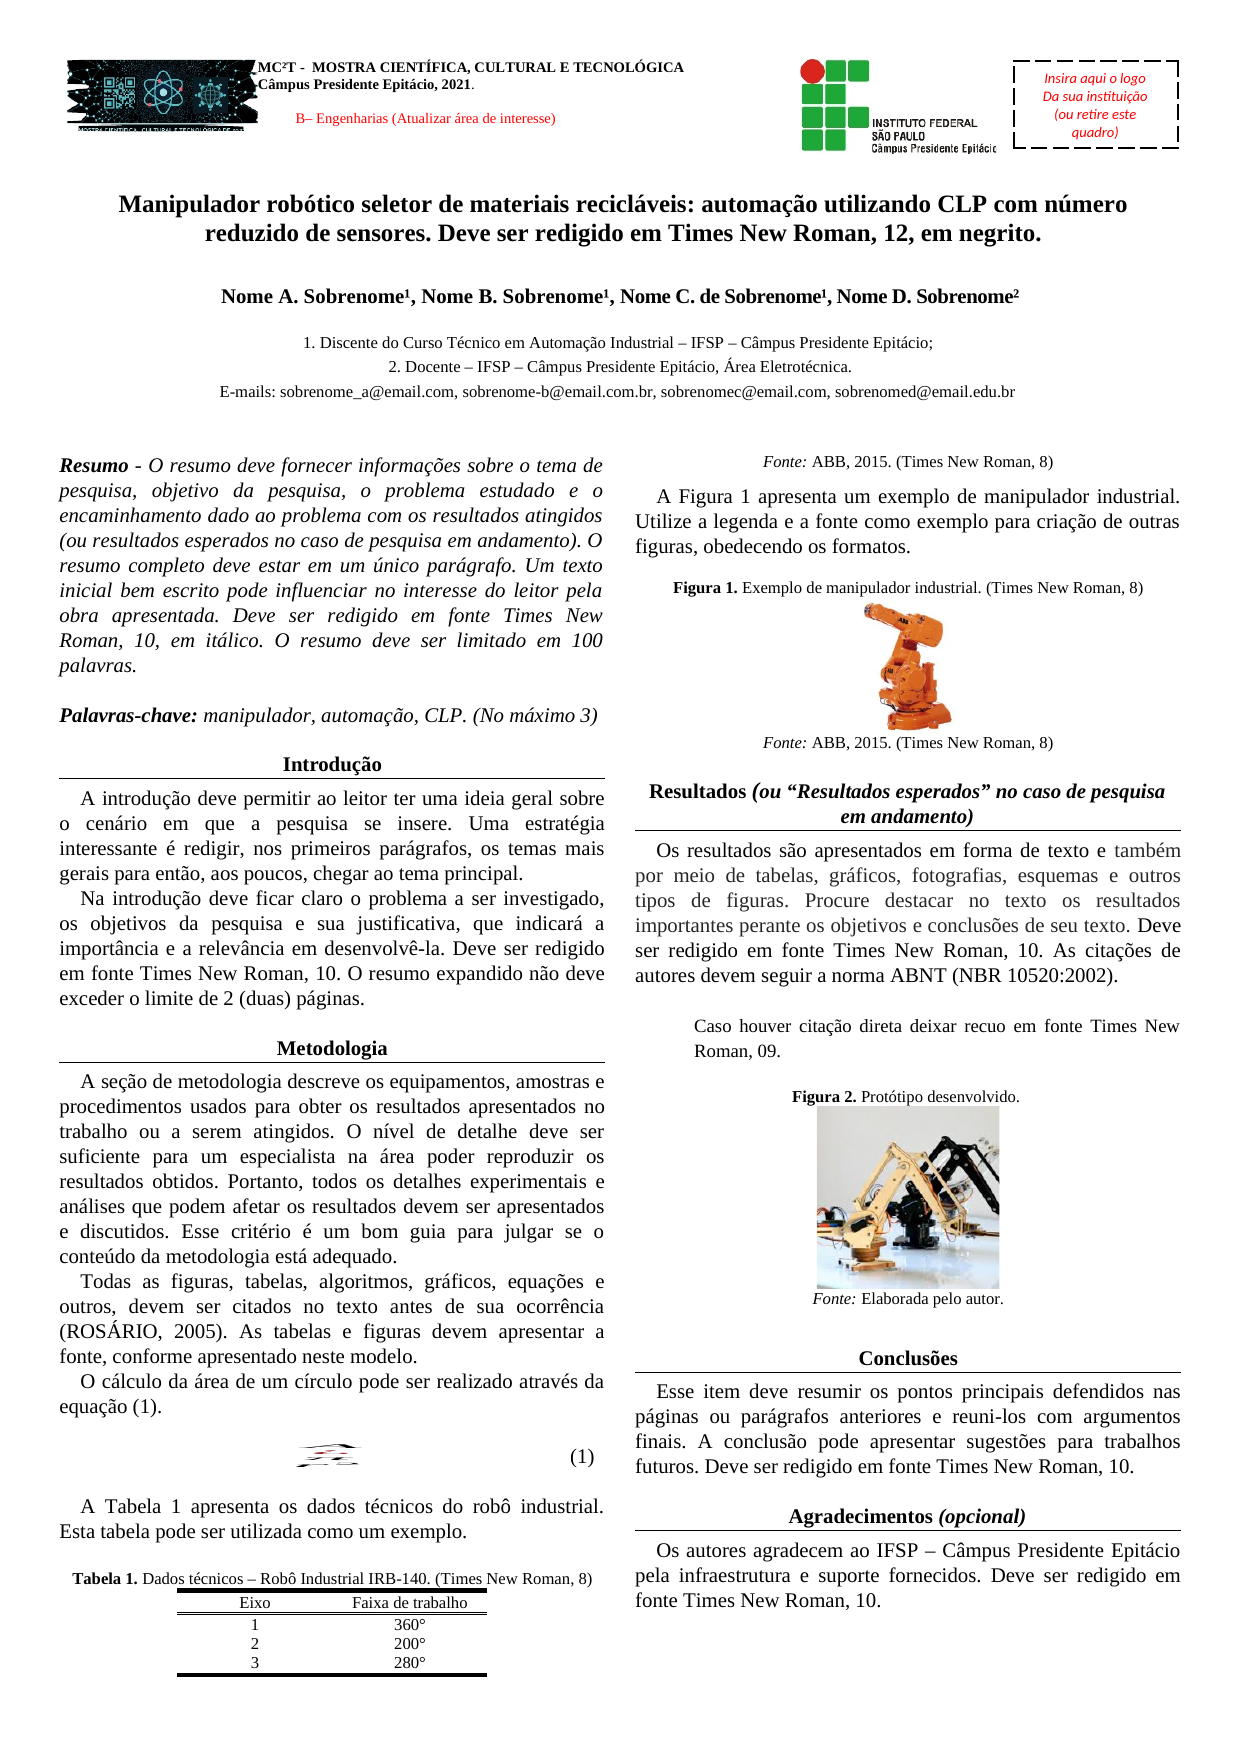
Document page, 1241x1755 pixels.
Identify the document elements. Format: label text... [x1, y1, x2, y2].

text Figura 1. Exemplo de manipulador industrial. (Times New Roman, 8) Fonte: ABB, 2015. (Times New Roman, 8) [635, 578, 1181, 752]
text Todas as figuras, tabelas, algoritmos, gráficos, equações e outros, devem ser citados no texto antes de sua ocorrência (ROSÁRIO, 2005). As tabelas e figuras devem apresentar a fonte, conforme apresentado neste modelo. [59, 1269, 605, 1369]
subtitle Metodologia [59, 1035, 605, 1062]
table_cell 3 [177, 1653, 332, 1672]
text 1. Discente do Curso Técnico em Automação Industrial – IFSP – Câmpus Presidente Epitácio; [59, 333, 1181, 352]
text B– Engenharias (Atualizar área de interesse) [228, 109, 800, 126]
text Da sua instituição [1030, 87, 1162, 105]
table_cell 2 [177, 1634, 332, 1653]
table_header Faixa de trabalho [332, 1593, 487, 1612]
text E-mails: sobrenome_a@email.com, sobrenome-b@email.com.br, sobrenomec@email.com, sobrenomed@email.edu.br [59, 377, 1181, 402]
text Os resultados são apresentados em forma de texto e também por meio de tabelas, gráficos, fotografias, esquemas e outros tipos de figuras. Procure destacar no texto os resultados importantes perante os objetivos e conclusões de seu texto. Deve ser redigido em fonte Times New Roman, 10. As citações de autores devem seguir a norma ABNT (NBR 10520:2002). [635, 837, 1181, 987]
text Nome A. Sobrenome¹, Nome B. Sobrenome¹, Nome C. de Sobrenome¹, Nome D. Sobrenome² [59, 284, 1181, 308]
text Esse item deve resumir os pontos principais defendidos nas páginas ou parágrafos anteriores e reuni-los com argumentos finais. A conclusão pode apresentar sugestões para trabalhos futuros. Deve ser redigido em fonte Times New Roman, 10. [635, 1379, 1181, 1479]
table_header [59, 1444, 99, 1469]
text Caso houver citação direta deixar recuo em fonte Times New Roman, 09. [694, 1012, 1181, 1062]
subtitle Introdução [59, 752, 605, 778]
text Insira aqui o logo [1030, 69, 1162, 87]
subtitle Resultados (ou “Resultados esperados” no caso de pesquisa em andamento) [635, 777, 1181, 830]
subtitle Agradecimentos (opcional) [635, 1504, 1181, 1530]
text Na introdução deve ficar claro o problema a ser investigado, os objetivos da pesquisa e sua justificativa, que indicará a importância e a relevância em desenvolvê-la. Deve ser redigido em fonte Times New Roman, 10. O resumo expandido não deve exceder o limite de 2 (duas) páginas. [59, 885, 605, 1010]
table_header (1) [558, 1444, 605, 1469]
text MC²T - MOSTRA CIENTÍFICA, CULTURAL E TECNOLÓGICA [252, 59, 800, 76]
text (ou retire este quadro) [1030, 105, 1162, 139]
text Câmpus Presidente Epitácio, 2021. [252, 76, 800, 93]
table_header Eixo [177, 1593, 332, 1612]
subtitle Conclusões [635, 1345, 1181, 1372]
table_cell 200° [332, 1634, 487, 1653]
text [997, 59, 1181, 149]
text A seção de metodologia descreve os equipamentos, amostras e procedimentos usados para obter os resultados apresentados no trabalho ou a serem atingidos. O nível de detalhe deve ser suficiente para um especialista na área poder reproduzir os resultados obtidos. Portanto, todos os detalhes experimentais e análises que podem afetar os resultados devem ser apresentados e discutidos. Esse critério é um bom guia para julgar se o conteúdo da metodologia está adequado. [59, 1069, 605, 1269]
text A Tabela 1 apresenta os dados técnicos do robô industrial. Esta tabela pode ser utilizada como um exemplo. [59, 1494, 605, 1544]
text Tabela 1. Dados técnicos – Robô Industrial IRB-140. (Times New Roman, 8) [59, 1569, 605, 1588]
table_cell 1 [177, 1615, 332, 1634]
text Manipulador robótico seletor de materiais recicláveis: automação utilizando CLP com número reduzido de sensores. Deve ser redigido em Times New Roman, 12, em negrito. [74, 189, 1172, 247]
text Fonte: Elaborada pelo autor. [635, 1289, 1181, 1308]
text Figura 2. Protótipo desenvolvido. [635, 1087, 1181, 1106]
text Palavras-chave: manipulador, automação, CLP. (No máximo 3) [59, 702, 605, 727]
table_cell 280° [332, 1653, 487, 1672]
table_cell 360° [332, 1615, 487, 1634]
text Os autores agradecem ao IFSP – Câmpus Presidente Epitácio pela infraestrutura e suporte fornecidos. Deve ser redigido em fonte Times New Roman, 10. [635, 1537, 1181, 1612]
text 2. Docente – IFSP – Câmpus Presidente Epitácio, Área Eletrotécnica. [59, 352, 1181, 377]
text A introdução deve permitir ao leitor ter uma ideia geral sobre o cenário em que a pesquisa se insere. Uma estratégia interessante é redigir, nos primeiros parágrafos, os temas mais gerais para então, aos poucos, chegar ao tema principal. [59, 785, 605, 885]
text A Figura 1 apresenta um exemplo de manipulador industrial. Utilize a legenda e a fonte como exemplo para criação de outras figuras, obedecendo os formatos. [635, 484, 1181, 559]
text Fonte: ABB, 2015. (Times New Roman, 8) [635, 452, 1181, 471]
table_header [99, 1444, 558, 1469]
text O cálculo da área de um círculo pode ser realizado através da equação (1). [59, 1369, 605, 1419]
text Resumo - O resumo deve fornecer informações sobre o tema de pesquisa, objetivo da pesquisa, o problema estudado e o encaminhamento dado ao problema com os resultados atingidos (ou resultados esperados no caso de pesquisa em andamento). O resumo completo deve estar em um único parágrafo. Um texto inicial bem escrito pode influenciar no interesse do leitor pela obra apresentada. Deve ser redigido em fonte Times New Roman, 10, em itálico. O resumo deve ser limitado em 100 palavras. [59, 452, 605, 677]
